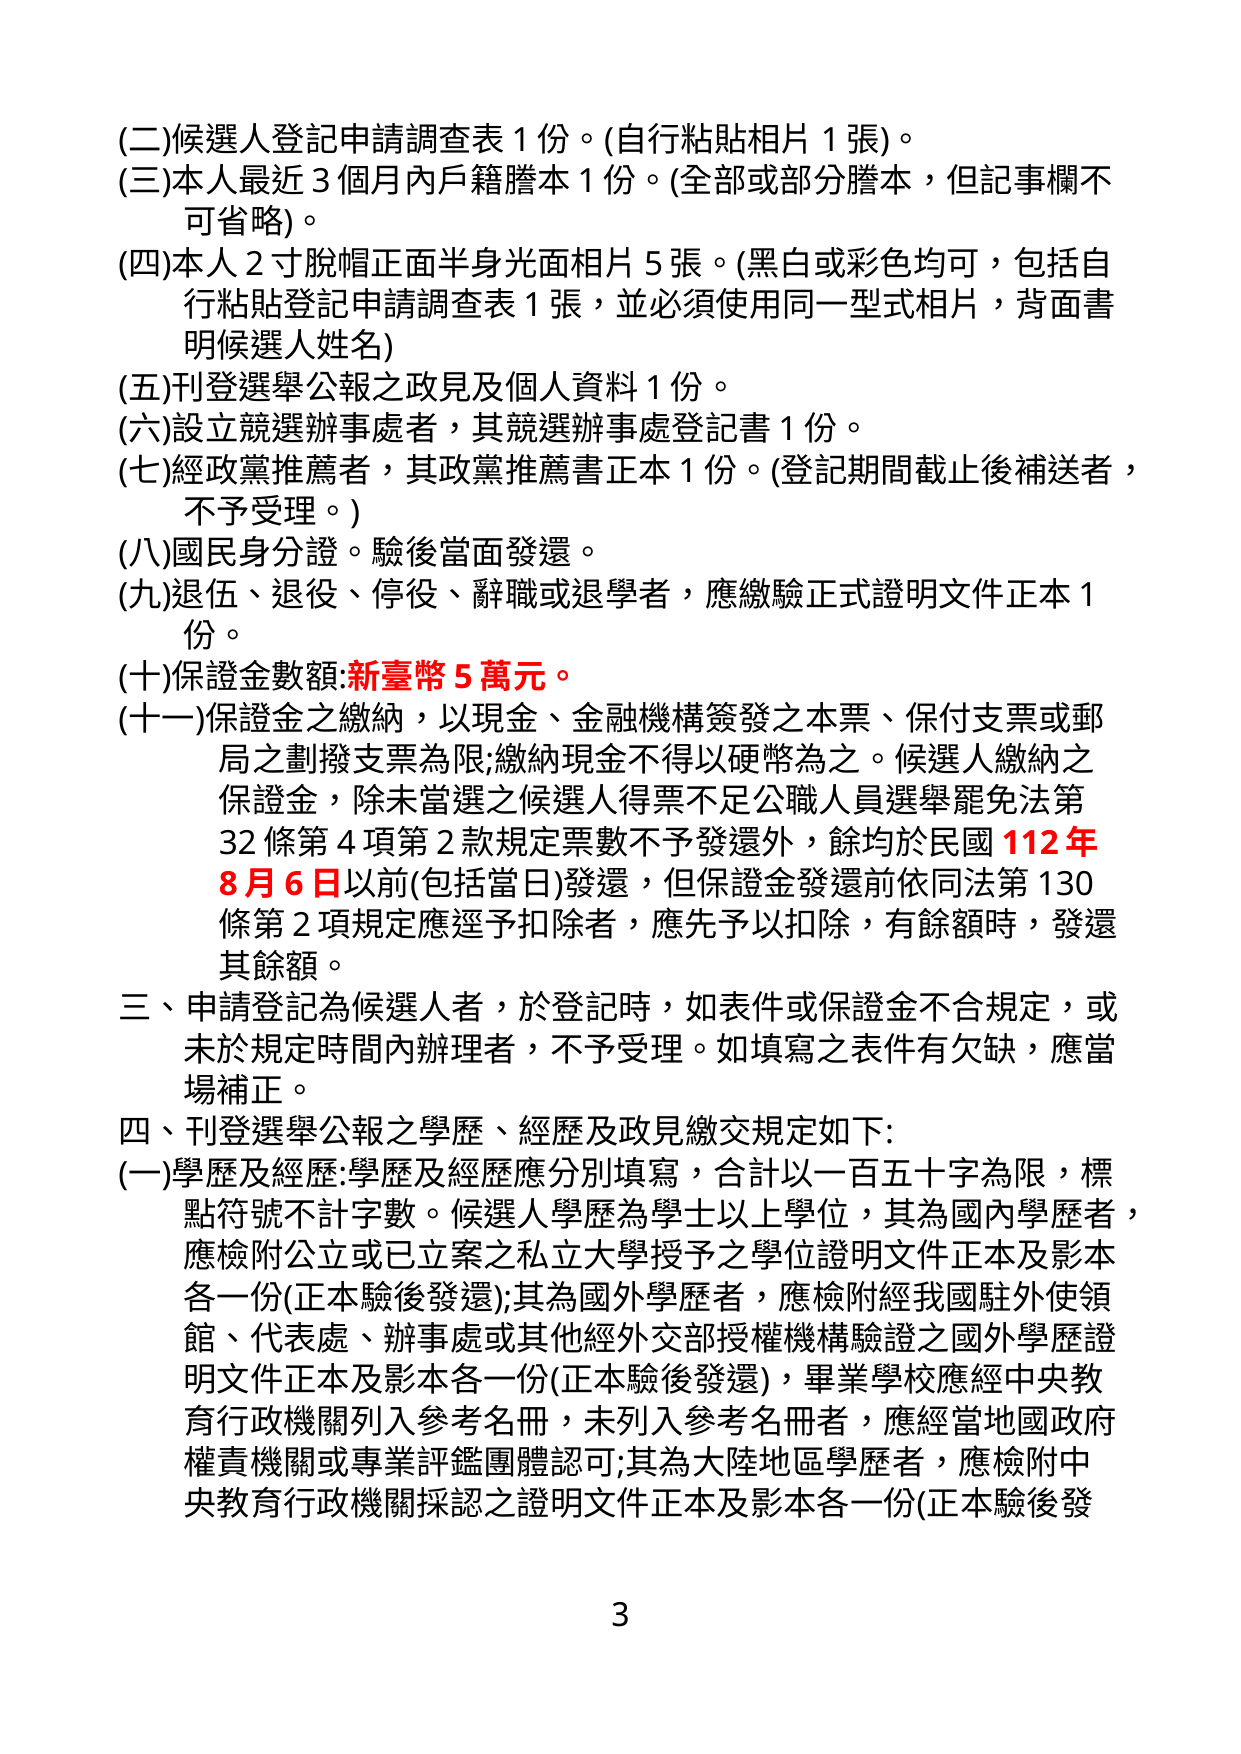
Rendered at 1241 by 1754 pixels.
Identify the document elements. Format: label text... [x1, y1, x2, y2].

text (七)經政黨推薦者，其政黨推薦書正本1份。(登記期間截止後補送者，不予受理。) [118, 449, 1122, 532]
text (四)本人2寸脫帽正面半身光面相片5張。(黑白或彩色均可，包括自行粘貼登記申請調查表1張，並必須使用同一型式相片，背面書明候選人姓名) [118, 242, 1122, 366]
text (三)本人最近3個月內戶籍謄本1份。(全部或部分謄本，但記事欄不可省略)。 [118, 159, 1122, 242]
text (十一)保證金之繳納，以現金、金融機構簽發之本票、保付支票或郵局之劃撥支票為限;繳納現金不得以硬幣為之。候選人繳納之保證金，除未當選之候選人得票不足公職人員選舉罷免法第32條第4項第2款規定票數不予發還外，餘均於民國112年8月6日以前(包括當日)發還，但保證金發還前依同法第130條第2項規定應逕予扣除者，應先予以扣除，有餘額時，發還其餘額。 [118, 697, 1122, 987]
text 三、申請登記為候選人者，於登記時，如表件或保證金不合規定，或未於規定時間內辦理者，不予受理。如填寫之表件有欠缺，應當場補正。 [118, 987, 1122, 1111]
text (八)國民身分證。驗後當面發還。 [118, 532, 1122, 573]
text (五)刊登選舉公報之政見及個人資料1份。 [118, 366, 1122, 408]
text (六)設立競選辦事處者，其競選辦事處登記書1份。 [118, 408, 1122, 449]
text (二)候選人登記申請調查表1份。(自行粘貼相片1張)。 [118, 118, 1122, 159]
text (十)保證金數額:新臺幣5萬元。 [118, 656, 1122, 697]
text (九)退伍、退役、停役、辭職或退學者，應繳驗正式證明文件正本1份。 [118, 573, 1122, 656]
text 四、刊登選舉公報之學歷、經歷及政見繳交規定如下: [118, 1111, 1122, 1152]
text (一)學歷及經歷:學歷及經歷應分別填寫，合計以一百五十字為限，標點符號不計字數。候選人學歷為學士以上學位，其為國內學歷者，應檢附公立或已立案之私立大學授予之學位證明文件正本及影本各一份(正本驗後發還);其為國外學歷者，應檢附經我國駐外使領館、代表處、辦事處或其他經外交部授權機構驗證之國外學歷證明文件正本及影本各一份(正本驗後發還)，畢業學校應經中央教育行政機關列入參考名冊，未列入參考名冊者，應經當地國政府權責機關或專業評鑑團體認可;其為大陸地區學歷者，應檢附中央教育行政機關採認之證明文件正本及影本各一份(正本驗後發還);其為香港或澳門學歷者，應檢附經行政院在香港或澳門設立或指定機構或委託之民間團體驗證之學歷證明文件正本及影本各一份(正本驗後發還)，畢業學校應經中央教育行政機關列入認可名冊。未檢附學歷證明文件者，選舉公報不予刊登該學歷。惟國內外學歷證明文件，於93年3月20日以後辦理之總統、副總統選舉及97年1月12日以後辦理之各項公職人員選舉;大陸地區學歷證明文件，於103年11月29日以後辦理之各項公職人員選舉，曾刊登於選舉公報學歷欄內之候選人學歷，得予免附。但應於刊登選舉公報之個人資料及政見稿內註明該學歷及選舉名稱。另候選人於與我國簽署免除重複驗證國際書面協定國家取得之國外學歷，如檢附經其政府指定之權責機關驗證之該國學歷證明文件，得免經我國駐外使領館、代表處、辦事處或其他經外交部授權機構驗證。 [118, 1152, 1122, 1524]
